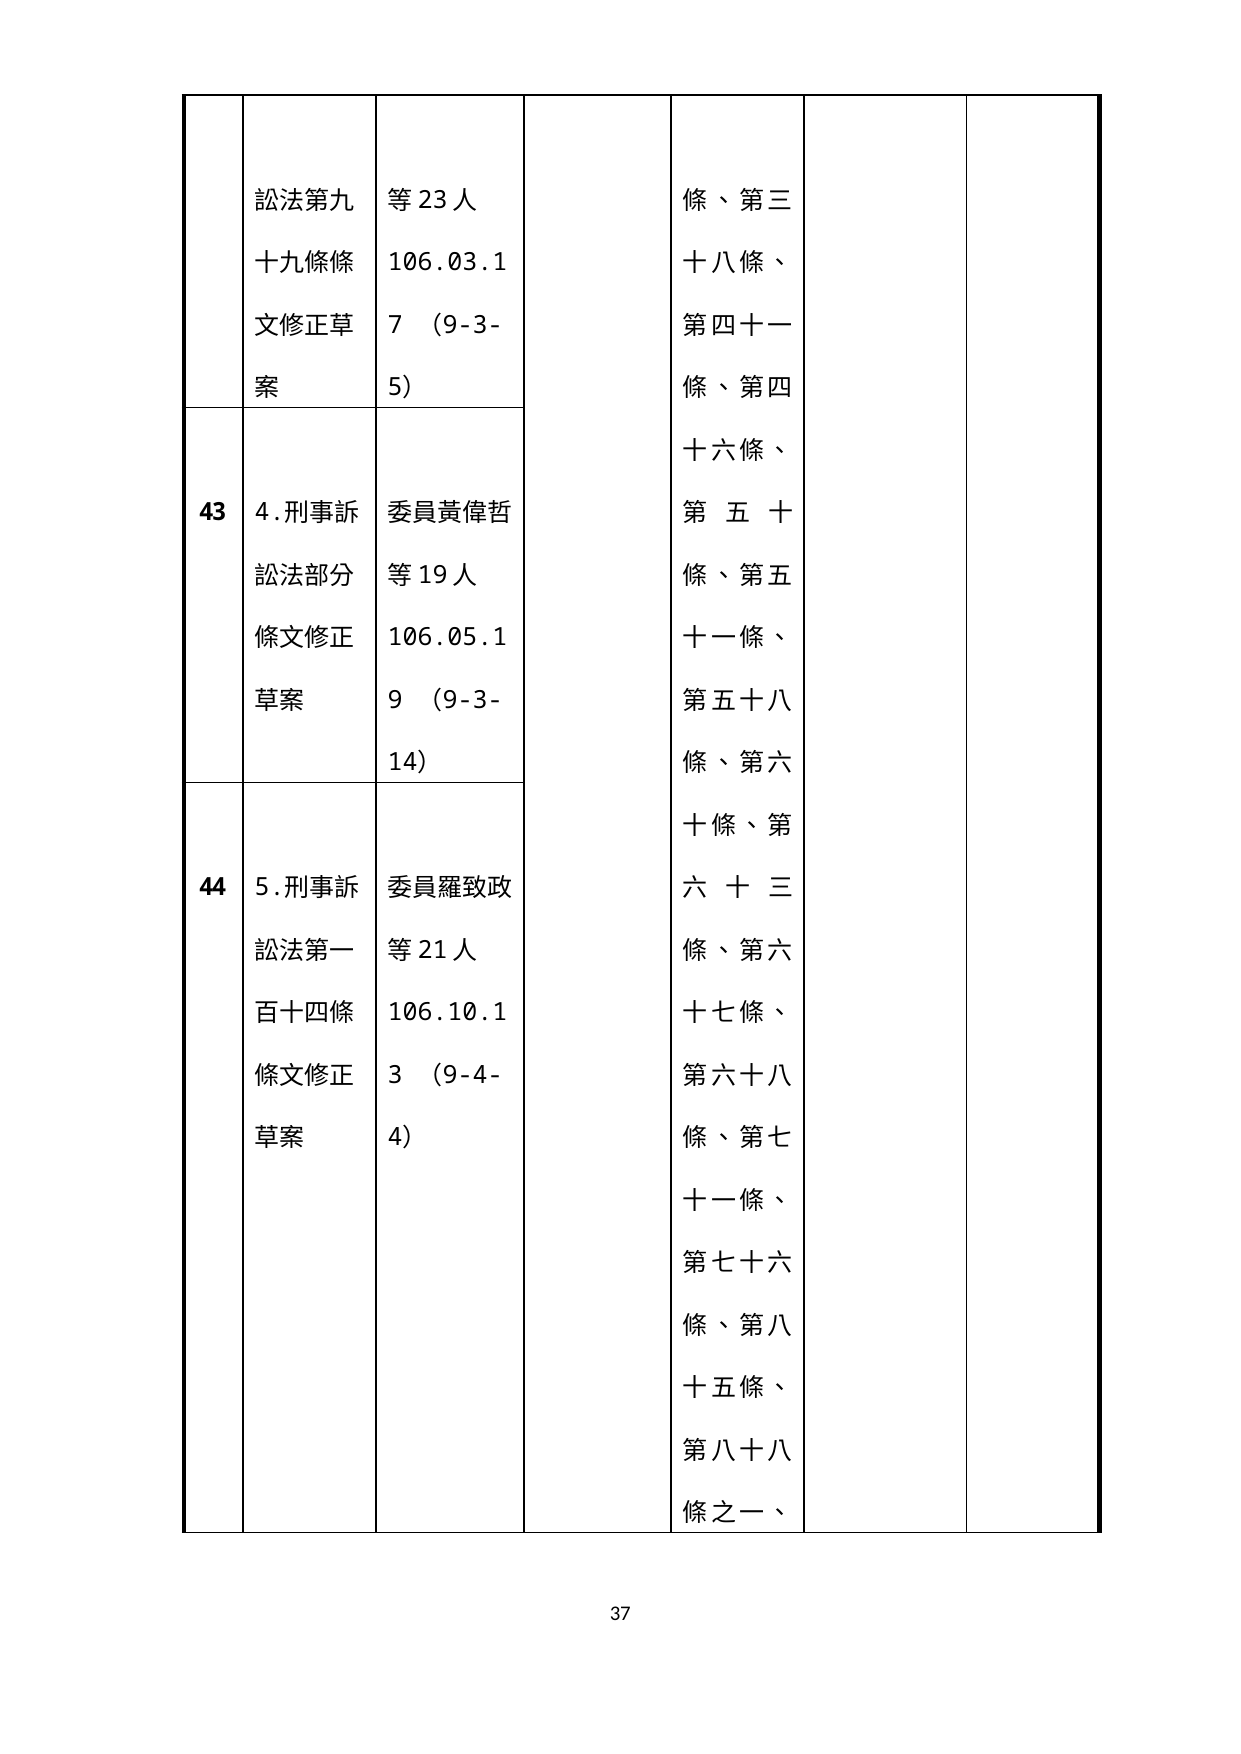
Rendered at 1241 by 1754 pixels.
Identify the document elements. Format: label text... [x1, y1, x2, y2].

table_cell [967, 96, 1097, 1532]
table_cell 委員黃偉哲等19人 106.05.19 （9-3-14） [377, 408, 523, 782]
table_cell 等23人 106.03.17 （9-3-5） [377, 96, 523, 407]
table_cell 訟法第九十九條條文修正草案 [244, 96, 375, 407]
table_cell 43 [186, 408, 242, 782]
table_cell 5.刑事訴訟法第一百十四條條文修正草案 [244, 783, 375, 1532]
table_cell 條、第三十八條、第四十一條、第四十六條、第五十條、第五十一條、第五十八條、第六十條、第六十三條、第六十七條、第六十八條、第七十一條、第七十六條、第八十五條、第八十八條之一、 [672, 96, 803, 1532]
table_cell [525, 96, 670, 1532]
table_cell 委員羅致政等21人 106.10.13 （9-4-4） [377, 783, 523, 1532]
table_cell 4.刑事訴訟法部分條文修正草案 [244, 408, 375, 782]
table_cell [805, 96, 966, 1532]
table_cell 44 [186, 783, 242, 1532]
table_cell [186, 96, 242, 407]
